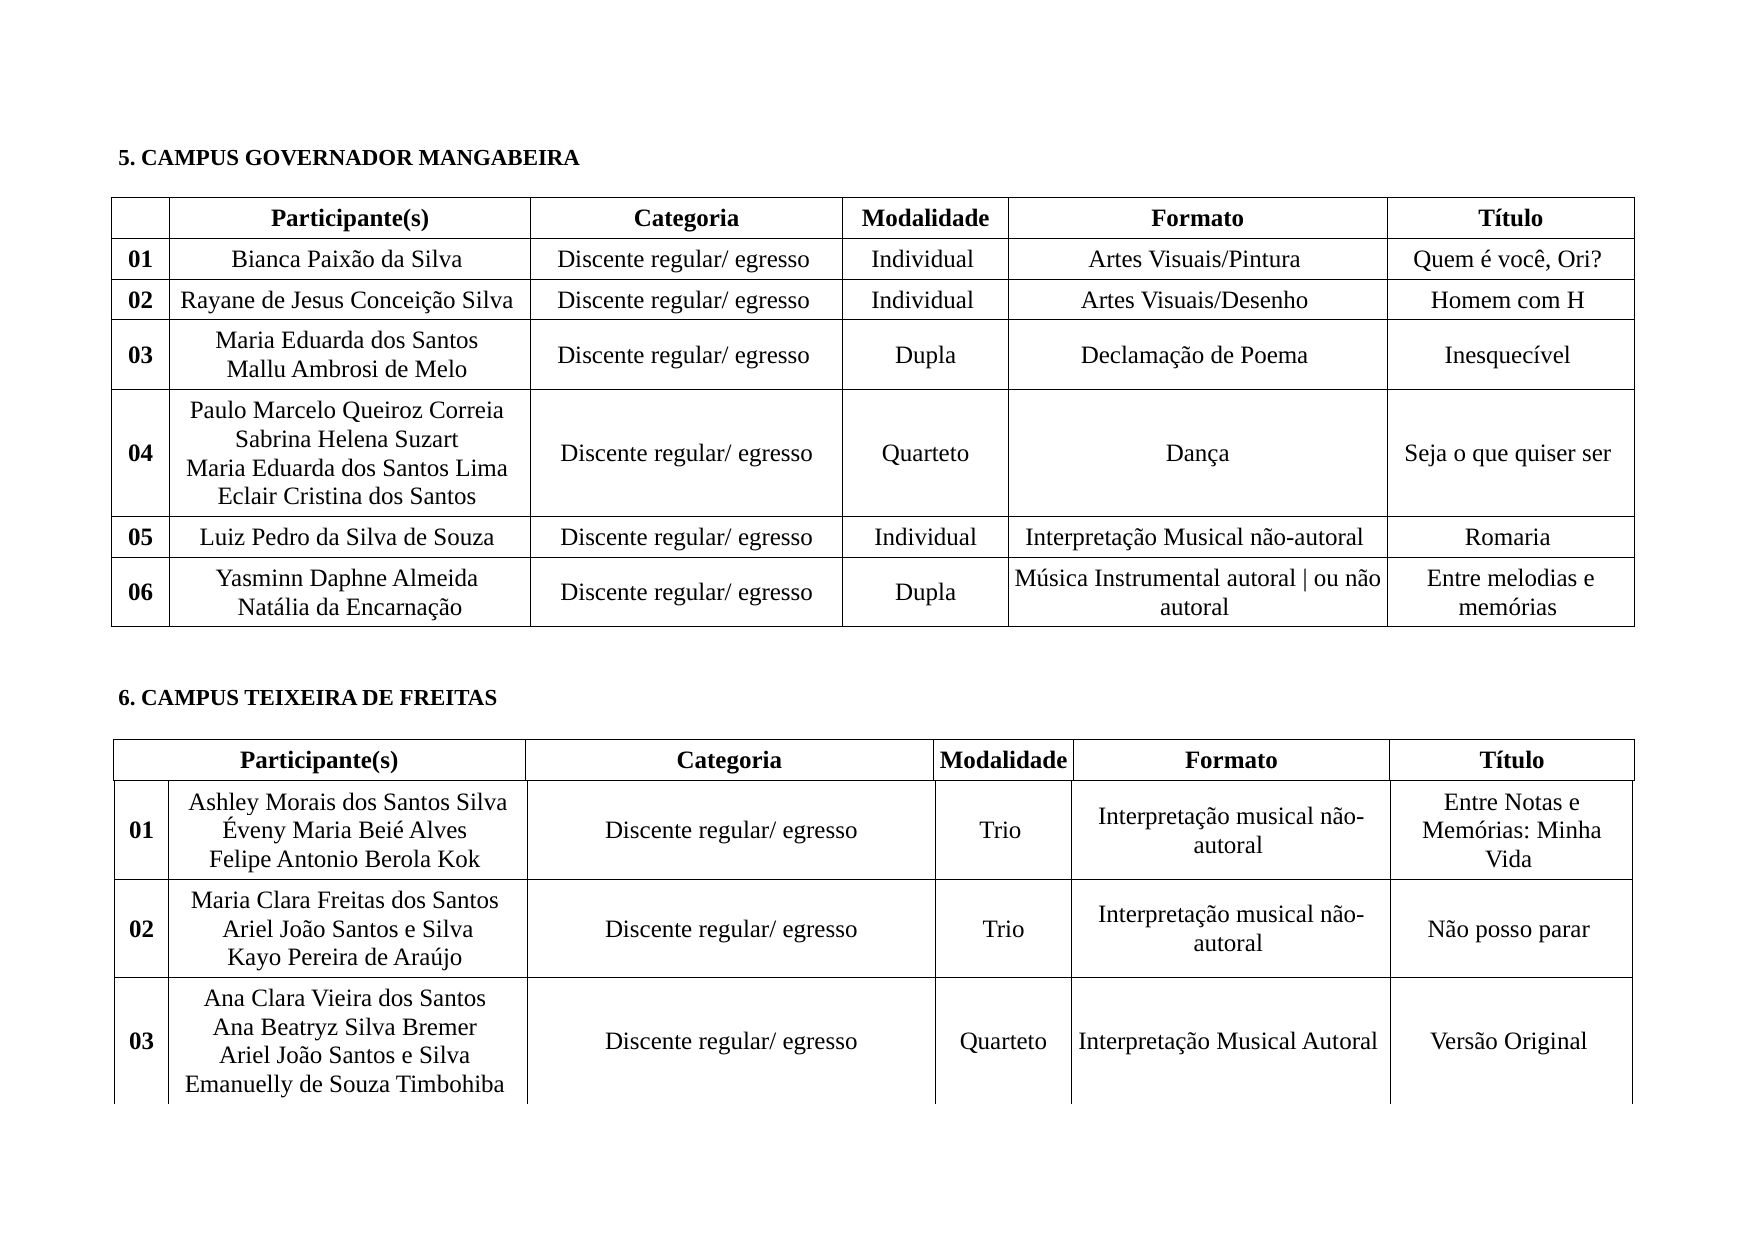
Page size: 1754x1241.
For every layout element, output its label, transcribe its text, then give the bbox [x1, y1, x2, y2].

table_cell Maria Clara Freitas dos Santos Ariel João Santos e Silva Kayo Pereira de Araújo [169, 880, 527, 977]
table_cell Não posso parar [1391, 880, 1632, 977]
table_cell Maria Eduarda dos Santos Mallu Ambrosi de Melo [170, 320, 530, 389]
table_cell 02 [112, 280, 169, 319]
table_cell Entre melodias e memórias [1388, 558, 1634, 626]
table_cell Individual [843, 239, 1008, 279]
table_header Título [1390, 740, 1634, 780]
table_cell Discente regular/ egresso [531, 280, 842, 319]
table_header Formato [1009, 198, 1387, 238]
table_cell Quarteto [936, 978, 1071, 1104]
table_cell Discente regular/ egresso [528, 978, 935, 1104]
table_cell Bianca Paixão da Silva [170, 239, 530, 279]
table_header Categoria [531, 198, 842, 238]
table_header Participante(s) [114, 740, 525, 780]
table_cell Discente regular/ egresso [531, 239, 842, 279]
table_header Título [1388, 198, 1634, 238]
table_header [112, 198, 169, 238]
text 6. CAMPUS TEIXEIRA DE FREITAS [118, 684, 1636, 710]
table_header Trio [936, 781, 1071, 879]
table_header Categoria [526, 740, 933, 780]
table_cell Artes Visuais/Desenho [1009, 280, 1387, 319]
table_header Entre Notas e Memórias: Minha Vida [1391, 781, 1632, 879]
table_cell Quem é você, Ori? [1388, 239, 1634, 279]
table_header Discente regular/ egresso [528, 781, 935, 879]
table_cell Interpretação Musical não-autoral [1009, 517, 1387, 557]
table_cell Yasminn Daphne Almeida Natália da Encarnação [170, 558, 530, 626]
table_cell 05 [112, 517, 169, 557]
table_cell Discente regular/ egresso [528, 880, 935, 977]
table_cell Seja o que quiser ser [1388, 390, 1634, 516]
table_header Interpretação musical não-autoral [1072, 781, 1390, 879]
table_cell 03 [115, 978, 168, 1104]
table_cell Homem com H [1388, 280, 1634, 319]
text 5. CAMPUS GOVERNADOR MANGABEIRA [118, 144, 1636, 171]
table_cell Versão Original [1391, 978, 1632, 1104]
table_cell Discente regular/ egresso [531, 390, 842, 516]
table_cell Artes Visuais/Pintura [1009, 239, 1387, 279]
table_cell 04 [112, 390, 169, 516]
table_cell Ana Clara Vieira dos Santos Ana Beatryz Silva Bremer Ariel João Santos e Silva Emanuelly de Souza Timbohiba [169, 978, 527, 1104]
table_header 01 [115, 781, 168, 879]
table_header Modalidade [843, 198, 1008, 238]
table_cell Trio [936, 880, 1071, 977]
table_cell 01 [112, 239, 169, 279]
table_cell Declamação de Poema [1009, 320, 1387, 389]
table_cell Interpretação Musical Autoral [1072, 978, 1390, 1104]
table_cell Luiz Pedro da Silva de Souza [170, 517, 530, 557]
table_header Ashley Morais dos Santos Silva Éveny Maria Beié Alves Felipe Antonio Berola Kok [169, 781, 527, 879]
table_header Modalidade [934, 740, 1073, 780]
table_cell Música Instrumental autoral | ou não autoral [1009, 558, 1387, 626]
table_cell 03 [112, 320, 169, 389]
table_cell Dupla [843, 320, 1008, 389]
table_cell 02 [115, 880, 168, 977]
table_cell Interpretação musical não-autoral [1072, 880, 1390, 977]
table_header Participante(s) [170, 198, 530, 238]
table_cell Inesquecível [1388, 320, 1634, 389]
table_cell Paulo Marcelo Queiroz Correia Sabrina Helena Suzart Maria Eduarda dos Santos Lima Eclair Cristina dos Santos [170, 390, 530, 516]
table_cell 06 [112, 558, 169, 626]
table_cell Dança [1009, 390, 1387, 516]
table_cell Dupla [843, 558, 1008, 626]
table_cell Discente regular/ egresso [531, 517, 842, 557]
table_cell Romaria [1388, 517, 1634, 557]
table_cell Discente regular/ egresso [531, 320, 842, 389]
table_cell Discente regular/ egresso [531, 558, 842, 626]
table_cell Rayane de Jesus Conceição Silva [170, 280, 530, 319]
table_cell Individual [843, 280, 1008, 319]
table_header Formato [1074, 740, 1389, 780]
table_cell Individual [843, 517, 1008, 557]
table_cell Quarteto [843, 390, 1008, 516]
